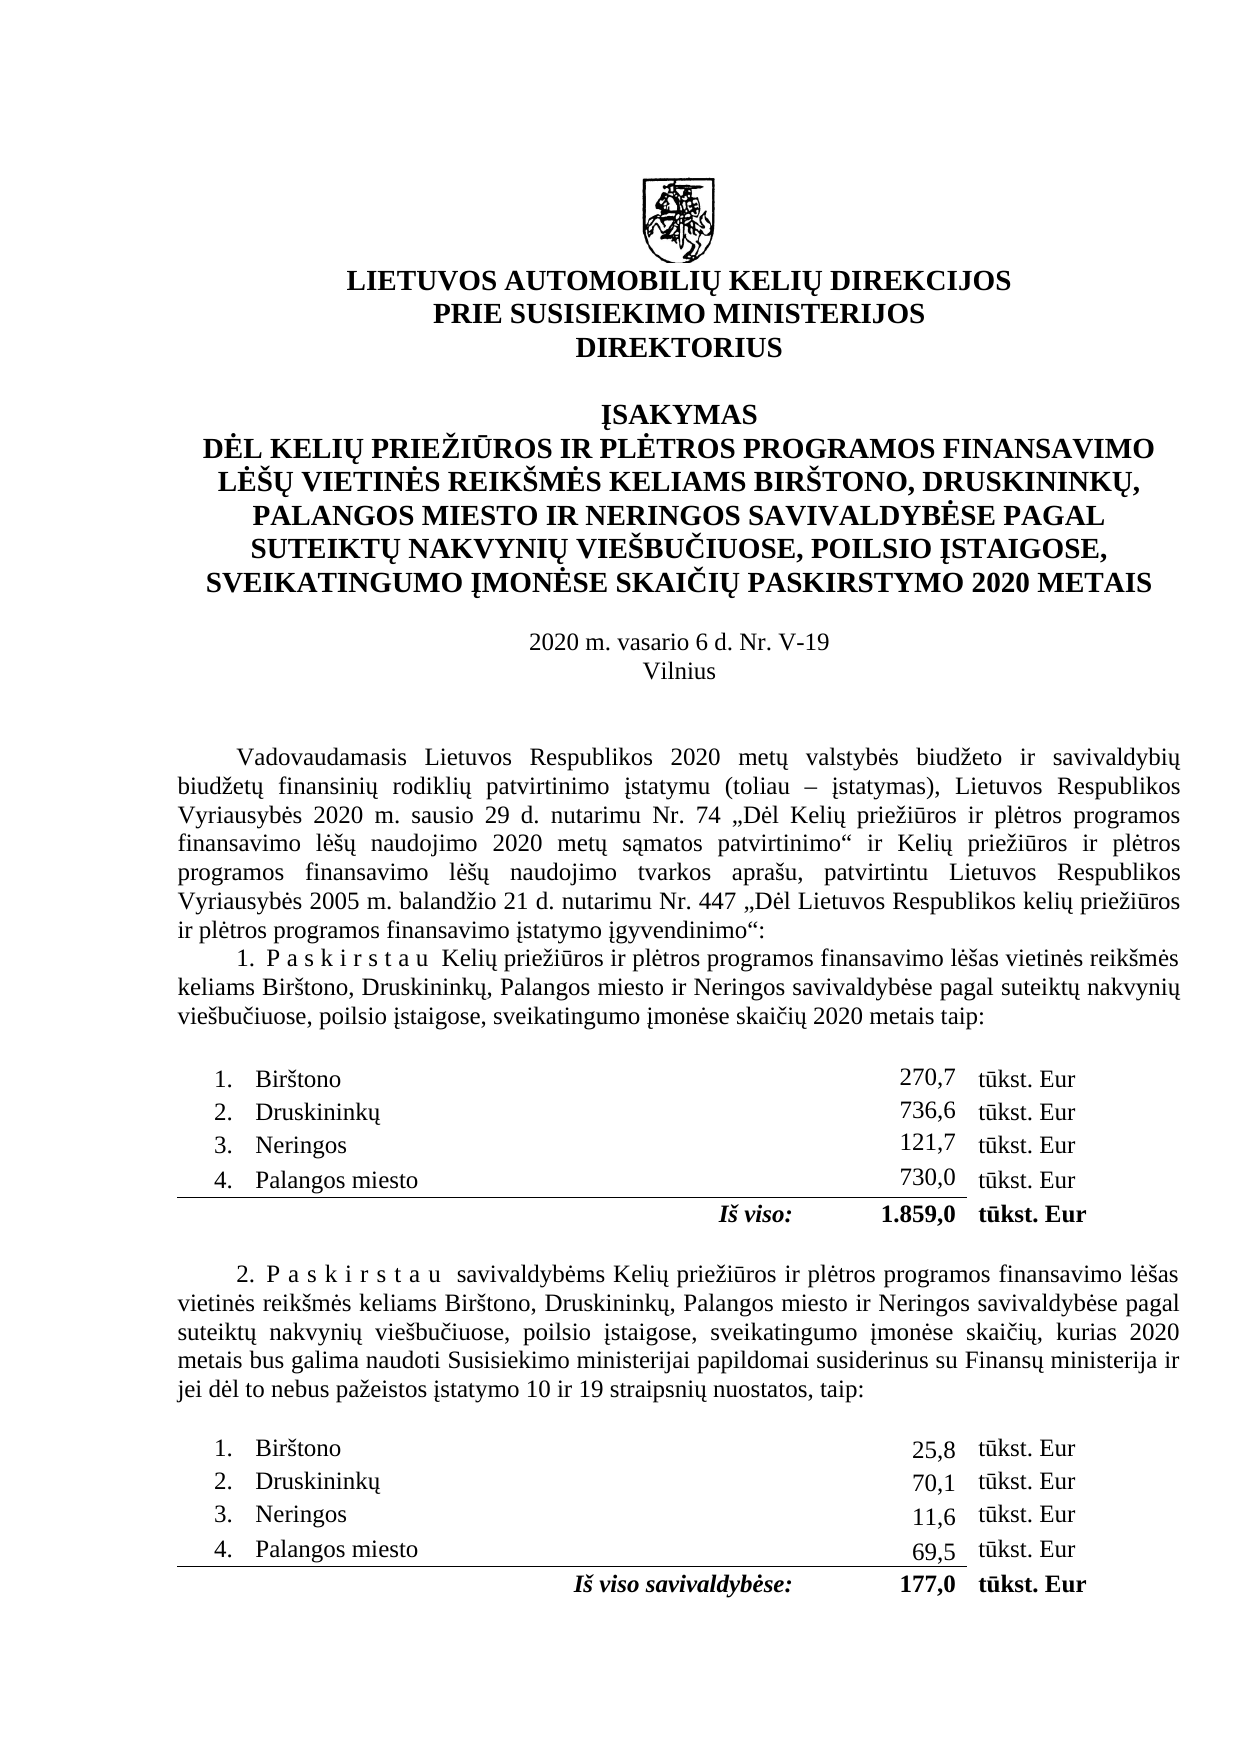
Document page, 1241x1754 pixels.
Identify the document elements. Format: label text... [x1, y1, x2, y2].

text DIREKTORIUS [177, 330, 1181, 364]
text 1. P a s k i r s t a u Kelių priežiūros ir plėtros programos finansavimo lėšas vietinės reikšmės keliams Birštono, Druskininkų, Palangos miesto ir Neringos savivaldybėse pagal suteiktų nakvynių viešbučiuose, poilsio įstaigose, sveikatingumo įmonėse skaičių 2020 metais taip: [177, 943, 1181, 1030]
table_cell 69,5 [806, 1531, 967, 1566]
table_cell Palangos miesto [244, 1162, 806, 1197]
table_cell [1119, 1062, 1240, 1095]
table_cell tūkst. Eur [967, 1197, 1119, 1230]
table_cell 3. [177, 1127, 244, 1162]
table_cell Palangos miesto [244, 1531, 806, 1566]
table_header [967, 1030, 1119, 1062]
table_cell tūkst. Eur [967, 1162, 1119, 1197]
table_cell tūkst. Eur [967, 1062, 1119, 1095]
table_cell Druskininkų [244, 1095, 806, 1127]
table_cell 70,1 [806, 1464, 967, 1497]
table_header tūkst. Eur [967, 1432, 1119, 1464]
text Vadovaudamasis Lietuvos Respublikos 2020 metų valstybės biudžeto ir savivaldybių biudžetų finansinių rodiklių patvirtinimo įstatymu (toliau – įstatymas), Lietuvos Respublikos Vyriausybės 2020 m. sausio 29 d. nutarimu Nr. 74 „Dėl Kelių priežiūros ir plėtros programos finansavimo lėšų naudojimo 2020 metų sąmatos patvirtinimo“ ir Kelių priežiūros ir plėtros programos finansavimo lėšų naudojimo tvarkos aprašu, patvirtintu Lietuvos Respublikos Vyriausybės 2005 m. balandžio 21 d. nutarimu Nr. 447 „Dėl Lietuvos Respublikos kelių priežiūros ir plėtros programos finansavimo įstatymo įgyvendinimo“: [177, 742, 1181, 943]
table_header [177, 1030, 244, 1062]
table_cell 1.859,0 [806, 1198, 967, 1230]
table_cell Neringos [244, 1497, 806, 1531]
table_cell 2. [177, 1095, 244, 1127]
table_cell Neringos [244, 1127, 806, 1162]
table_header [806, 1030, 967, 1062]
table_cell 730,0 [806, 1162, 967, 1197]
table_cell Druskininkų [244, 1464, 806, 1497]
table_cell 4. [177, 1531, 244, 1566]
table_cell 270,7 [806, 1062, 967, 1095]
table_cell tūkst. Eur [967, 1095, 1119, 1127]
text DĖL KELIŲ PRIEŽIŪROS IR PLĖTROS PROGRAMOS FINANSAVIMO LĖŠŲ VIETINĖS REIKŠMĖS KELIAMS BIRŠTONO, DRUSKININKŲ, PALANGOS MIESTO IR NERINGOS SAVIVALDYBĖSE PAGAL SUTEIKTŲ NAKVYNIŲ VIEŠBUČIUOSE, POILSIO ĮSTAIGOSE, SVEIKATINGUMO ĮMONĖSE SKAIČIŲ PASKIRSTYMO 2020 METAIS [177, 431, 1181, 598]
table_cell tūkst. Eur [967, 1531, 1119, 1566]
table_cell 1. [177, 1062, 244, 1095]
text Vilnius [177, 656, 1181, 685]
table_cell 11,6 [806, 1497, 967, 1531]
table_header 1. [177, 1432, 244, 1464]
table_cell [1119, 1162, 1240, 1197]
table_cell 2. [177, 1464, 244, 1497]
table_cell 121,7 [806, 1127, 967, 1162]
text 2. P a s k i r s t a u savivaldybėms Kelių priežiūros ir plėtros programos finansavimo lėšas vietinės reikšmės keliams Birštono, Druskininkų, Palangos miesto ir Neringos savivaldybėse pagal suteiktų nakvynių viešbučiuose, poilsio įstaigose, sveikatingumo įmonėse skaičių, kurias 2020 metais bus galima naudoti Susisiekimo ministerijai papildomai susiderinus su Finansų ministerija ir jei dėl to nebus pažeistos įstatymo 10 ir 19 straipsnių nuostatos, taip: [177, 1259, 1181, 1403]
table_cell tūkst. Eur [967, 1566, 1119, 1600]
text PRIE SUSISIEKIMO MINISTERIJOS [177, 297, 1181, 330]
table_cell 736,6 [806, 1095, 967, 1127]
table_cell tūkst. Eur [967, 1497, 1119, 1531]
table_cell [1119, 1095, 1240, 1127]
table_cell tūkst. Eur [967, 1127, 1119, 1162]
table_cell tūkst. Eur [967, 1464, 1119, 1497]
table_cell Iš viso savivaldybėse: [177, 1567, 806, 1600]
table_header Birštono [244, 1432, 806, 1464]
table_cell Birštono [244, 1062, 806, 1095]
text LIETUVOS AUTOMOBILIŲ KELIŲ DIREKCIJOS [177, 263, 1181, 297]
table_cell Iš viso: [177, 1198, 806, 1230]
table_cell 177,0 [806, 1567, 967, 1600]
text ĮSAKYMAS [177, 397, 1181, 431]
table_header [244, 1030, 806, 1062]
table_cell 3. [177, 1497, 244, 1531]
table_header [1119, 1030, 1240, 1062]
table_cell 4. [177, 1162, 244, 1197]
table_header 25,8 [806, 1432, 967, 1464]
table_cell [1119, 1127, 1240, 1162]
text 2020 m. vasario 6 d. Nr. V-19 [177, 627, 1181, 656]
table_cell [1119, 1197, 1240, 1230]
